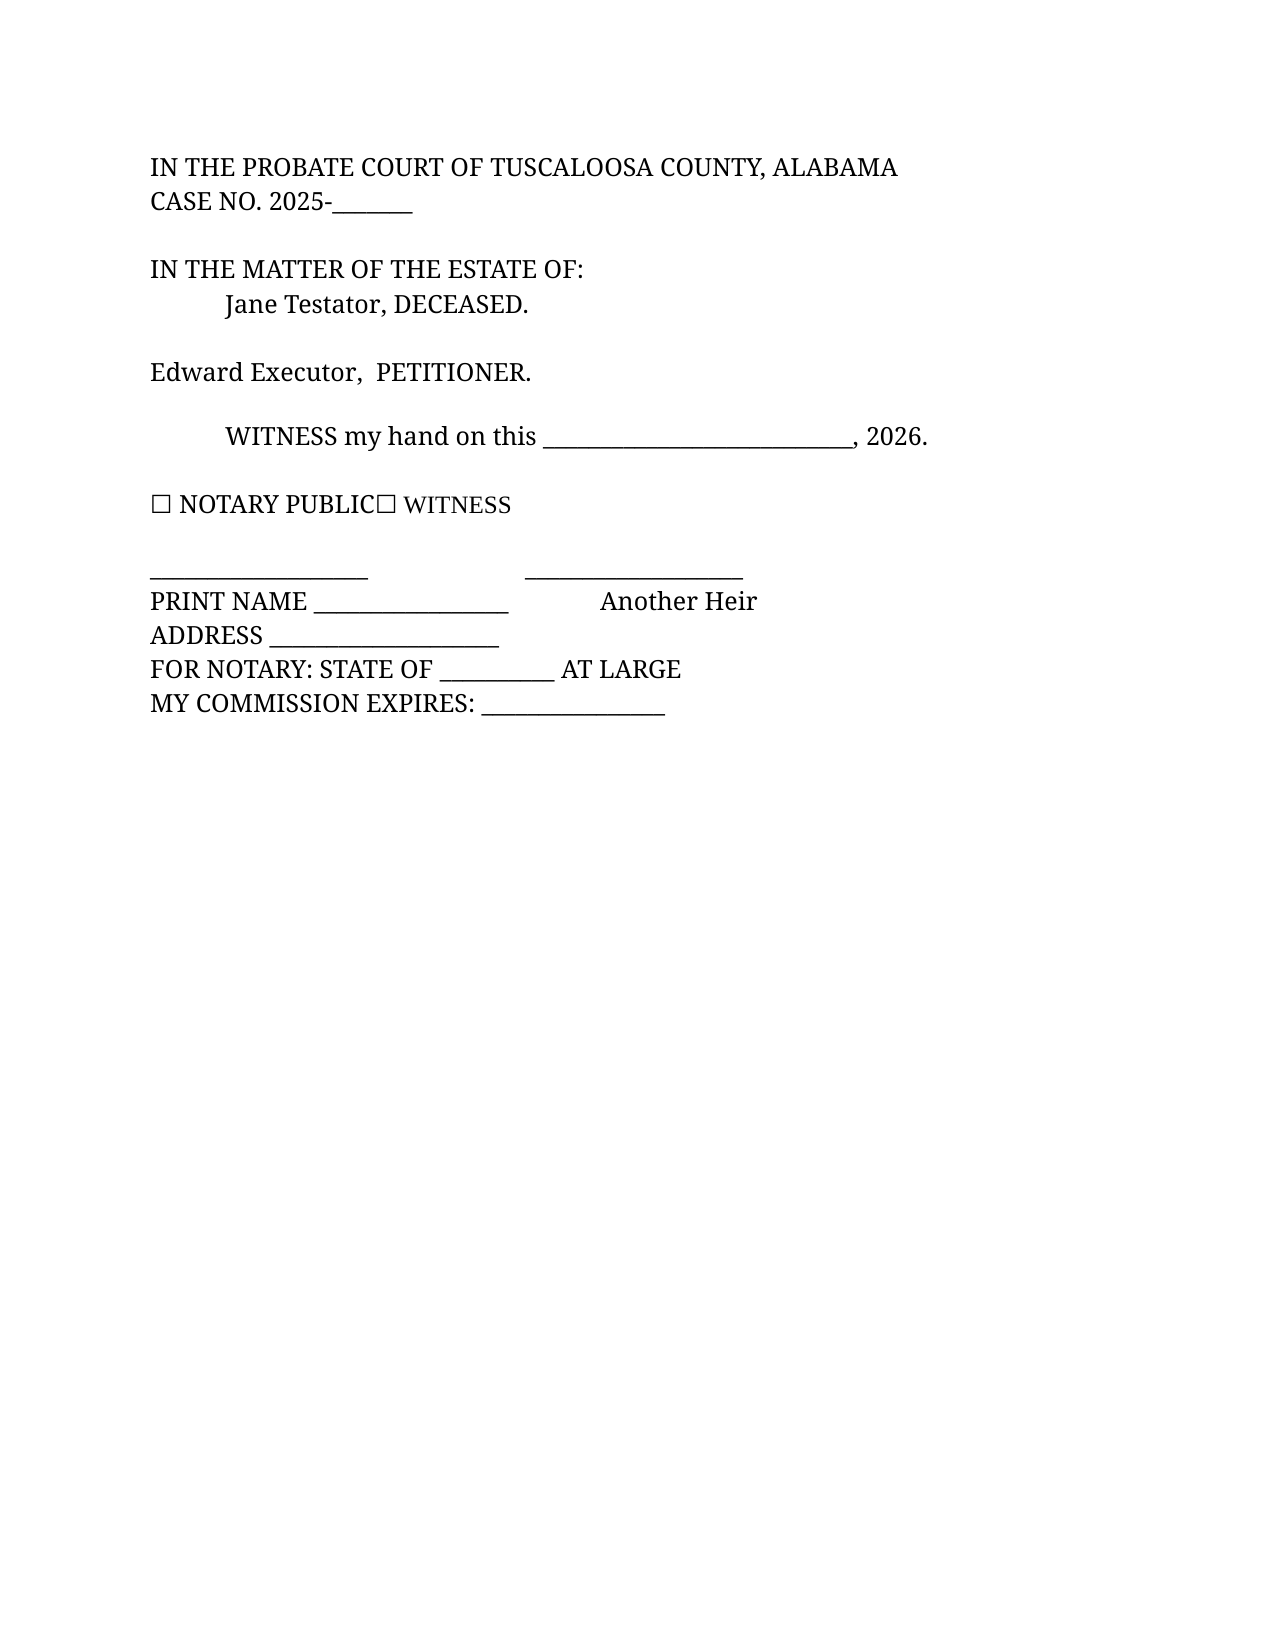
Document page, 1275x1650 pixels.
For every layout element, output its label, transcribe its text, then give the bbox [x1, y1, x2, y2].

text WITNESS my hand on this ___________________________, 2026. [150, 418, 1134, 452]
text ADDRESS ____________________ [150, 617, 1134, 652]
text MY COMMISSION EXPIRES: ________________ [150, 686, 1134, 720]
text PRINT NAME _________________ Another Heir [150, 583, 1134, 617]
text FOR NOTARY: STATE OF __________ AT LARGE [150, 652, 1134, 686]
text ☐ NOTARY PUBLIC ☐ WITNESS [150, 487, 1134, 521]
text ___________________ ___________________ [150, 549, 1134, 583]
